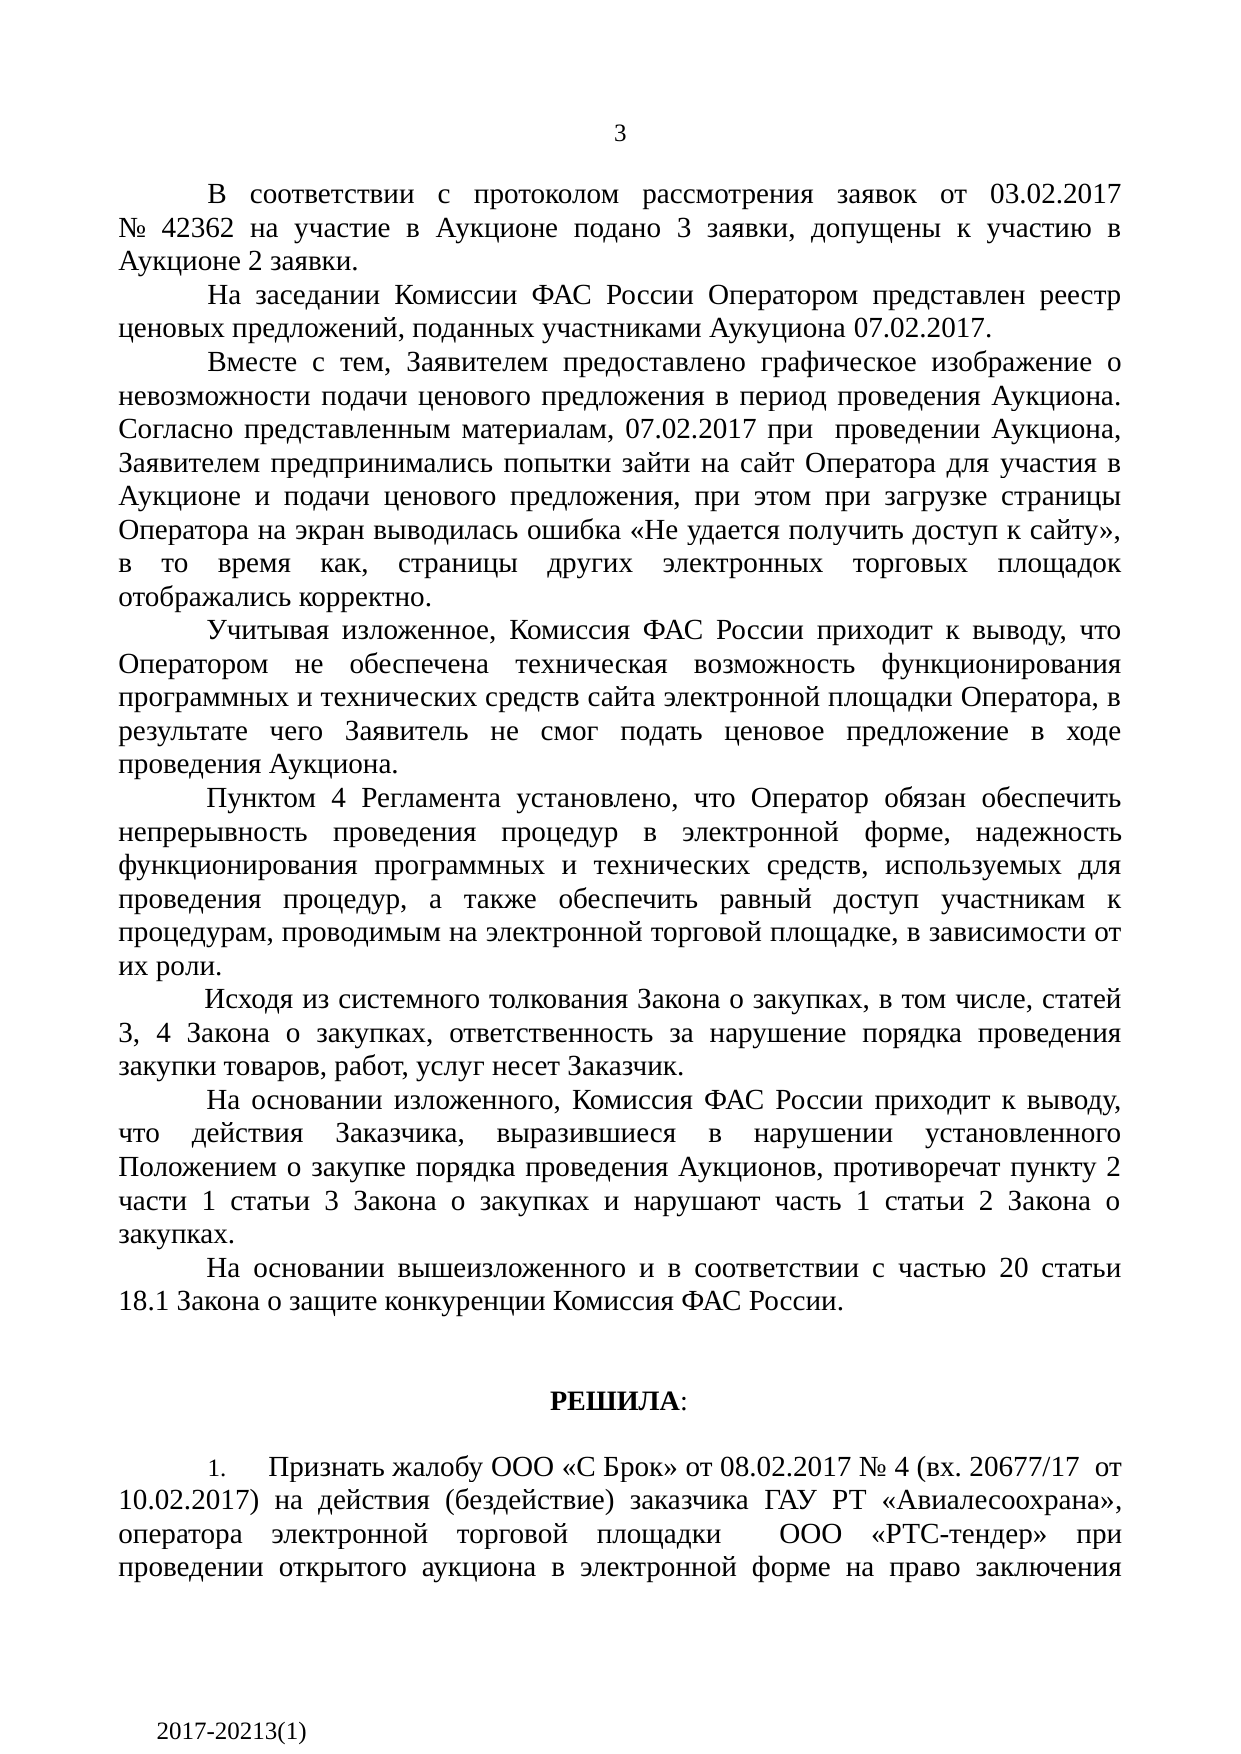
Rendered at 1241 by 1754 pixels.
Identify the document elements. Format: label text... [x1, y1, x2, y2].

text На основании изложенного, Комиссия ФАС России приходит к выводу, что действия Заказчика, выразившиеся в нарушении установленного Положением о закупке порядка проведения Аукционов, противоречат пункту 2 части 1 статьи 3 Закона о закупках и нарушают часть 1 статьи 2 Закона о закупках. [118, 1082, 1122, 1250]
text Пунктом 4 Регламента установлено, что Оператор обязан обеспечить непрерывность проведения процедур в электронной форме, надежность функционирования программных и технических средств, используемых для проведения процедур, а также обеспечить равный доступ участникам к процедурам, проводимым на электронной торговой площадке, в зависимости от их роли. [118, 780, 1122, 981]
text РЕШИЛА: [124, 1384, 1113, 1416]
text Вместе с тем, Заявителем предоставлено графическое изображение о невозможности подачи ценового предложения в период проведения Аукциона. Согласно представленным материалам, 07.02.2017 при проведении Аукциона, Заявителем предпринимались попытки зайти на сайт Оператора для участия в Аукционе и подачи ценового предложения, при этом при загрузке страницы Оператора на экран выводилась ошибка «Не удается получить доступ к сайту», в то время как, страницы других электронных торговых площадок отображались корректно. [118, 344, 1122, 612]
text На заседании Комиссии ФАС России Оператором представлен реестр ценовых предложений, поданных участниками Аукуциона 07.02.2017. [118, 277, 1122, 344]
list Признать жалобу ООО «С Брок» от 08.02.2017 № 4 (вх. 20677/17 от 10.02.2017) на действия (бездействие) заказчика ГАУ РТ «Авиалесоохрана», оператора электронной торговой площадки ООО «РТС-тендер» при проведении открытого аукциона в электронной форме на право заключения договора на выполнение лесоавиационных работ на самолете Ан-2 с базированием на аэродроме села Сарыг-Сеп Республики Тыва для нужд Государственного автономного учреждения Республики Тыва «Тувинская база авиационной охраны лесов от пожаров», с целью авиапатрулирования и тушения лесных пожаров в 2017 году (извещение № 31604634717) обоснованной. [118, 1449, 1122, 1583]
text На основании вышеизложенного и в соответствии с частью 20 статьи 18.1 Закона о защите конкуренции Комиссия ФАС России. [118, 1250, 1122, 1317]
text В соответствии с протоколом рассмотрения заявок от 03.02.2017 № 42362 на участие в Аукционе подано 3 заявки, допущены к участию в Аукционе 2 заявки. [118, 176, 1122, 277]
text Исходя из системного толкования Закона о закупках, в том числе, статей 3, 4 Закона о закупках, ответственность за нарушение порядка проведения закупки товаров, работ, услуг несет Заказчик. [118, 981, 1122, 1082]
text Учитывая изложенное, Комиссия ФАС России приходит к выводу, что Оператором не обеспечена техническая возможность функционирования программных и технических средств сайта электронной площадки Оператора, в результате чего Заявитель не смог подать ценовое предложение в ходе проведения Аукциона. [118, 612, 1122, 780]
